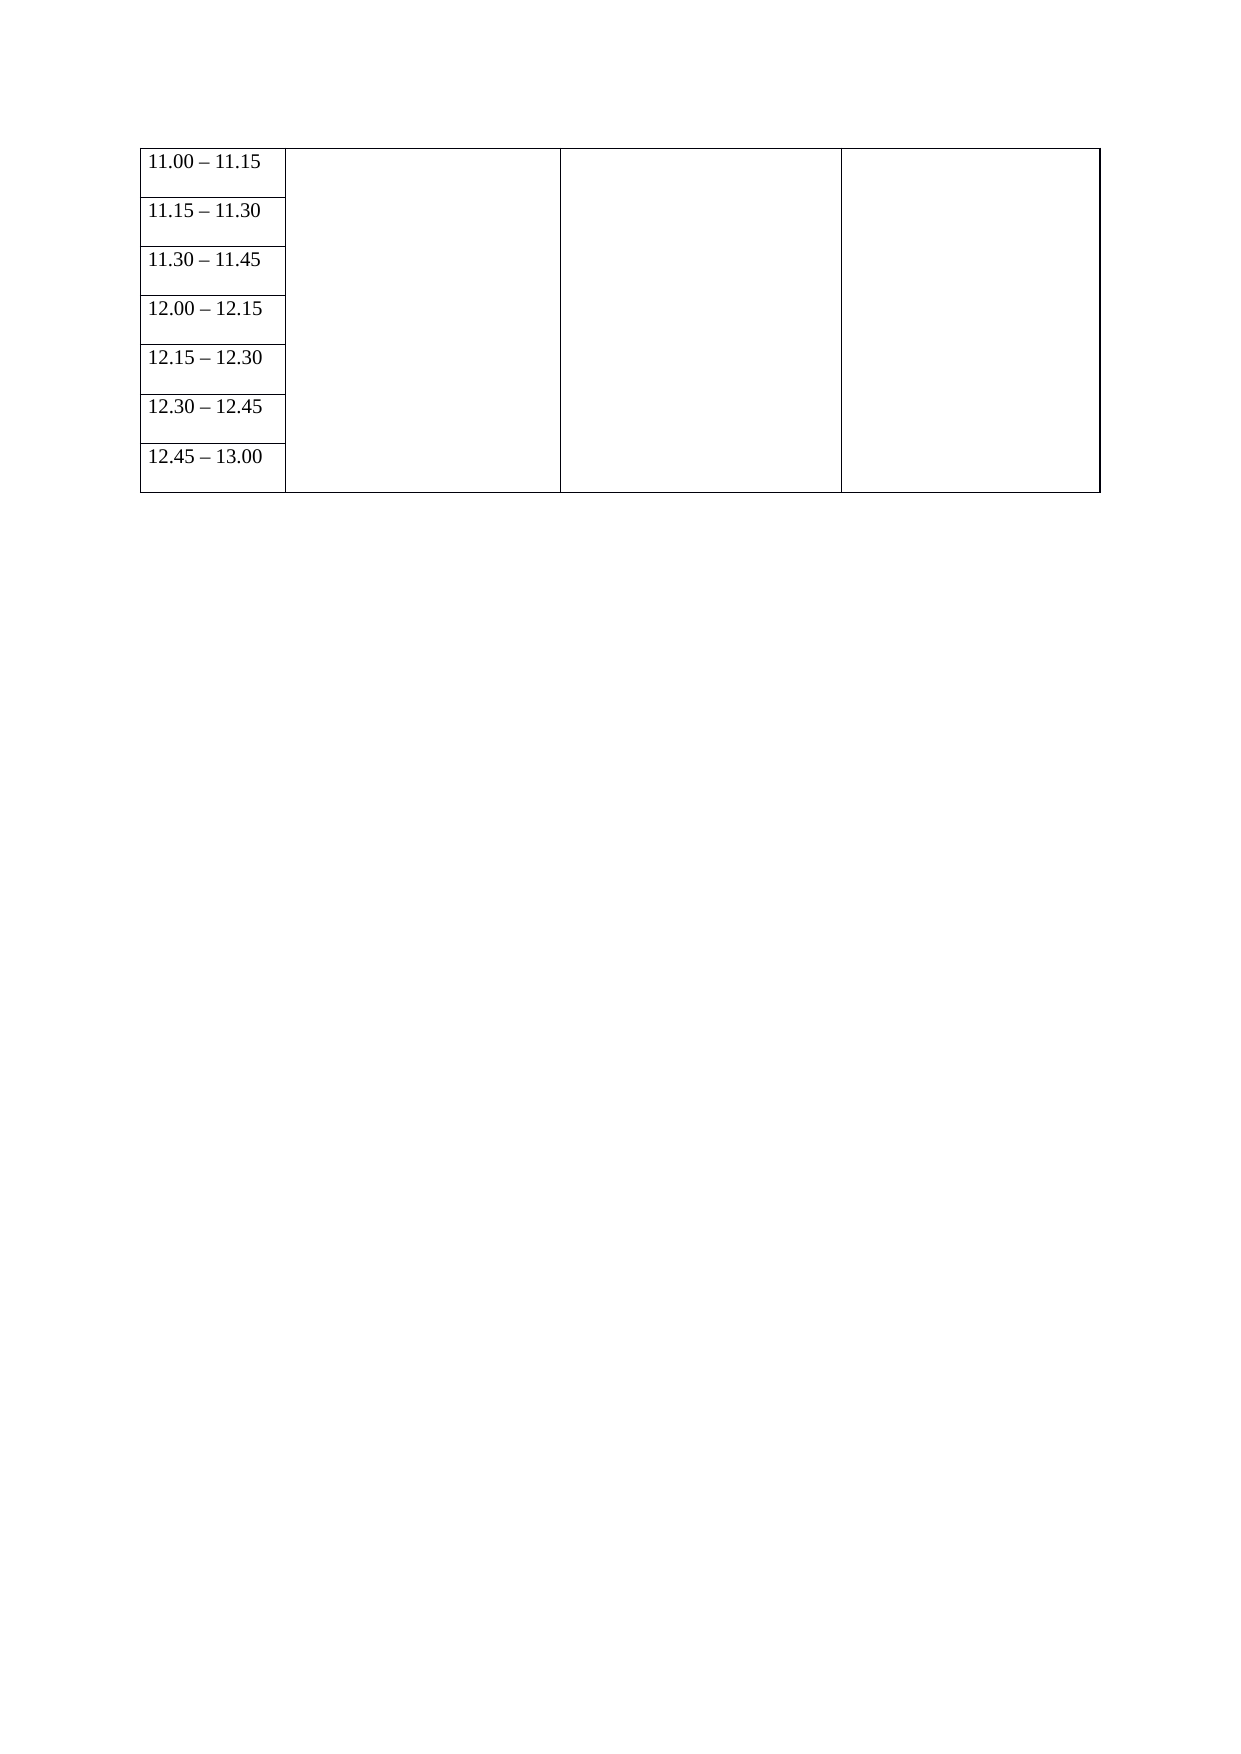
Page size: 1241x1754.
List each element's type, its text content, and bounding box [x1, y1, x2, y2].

table_cell 12.30 – 12.45 [141, 395, 285, 443]
table_cell 11.00 – 11.15 [141, 149, 285, 197]
table_cell [561, 149, 841, 492]
table_cell 11.15 – 11.30 [141, 198, 285, 246]
table_cell 12.00 – 12.15 [141, 296, 285, 344]
table_cell [842, 149, 1099, 492]
table_cell 12.15 – 12.30 [141, 345, 285, 393]
table_cell 11.30 – 11.45 [141, 247, 285, 295]
table_cell 12.45 – 13.00 [141, 444, 285, 492]
table_cell [286, 149, 560, 492]
